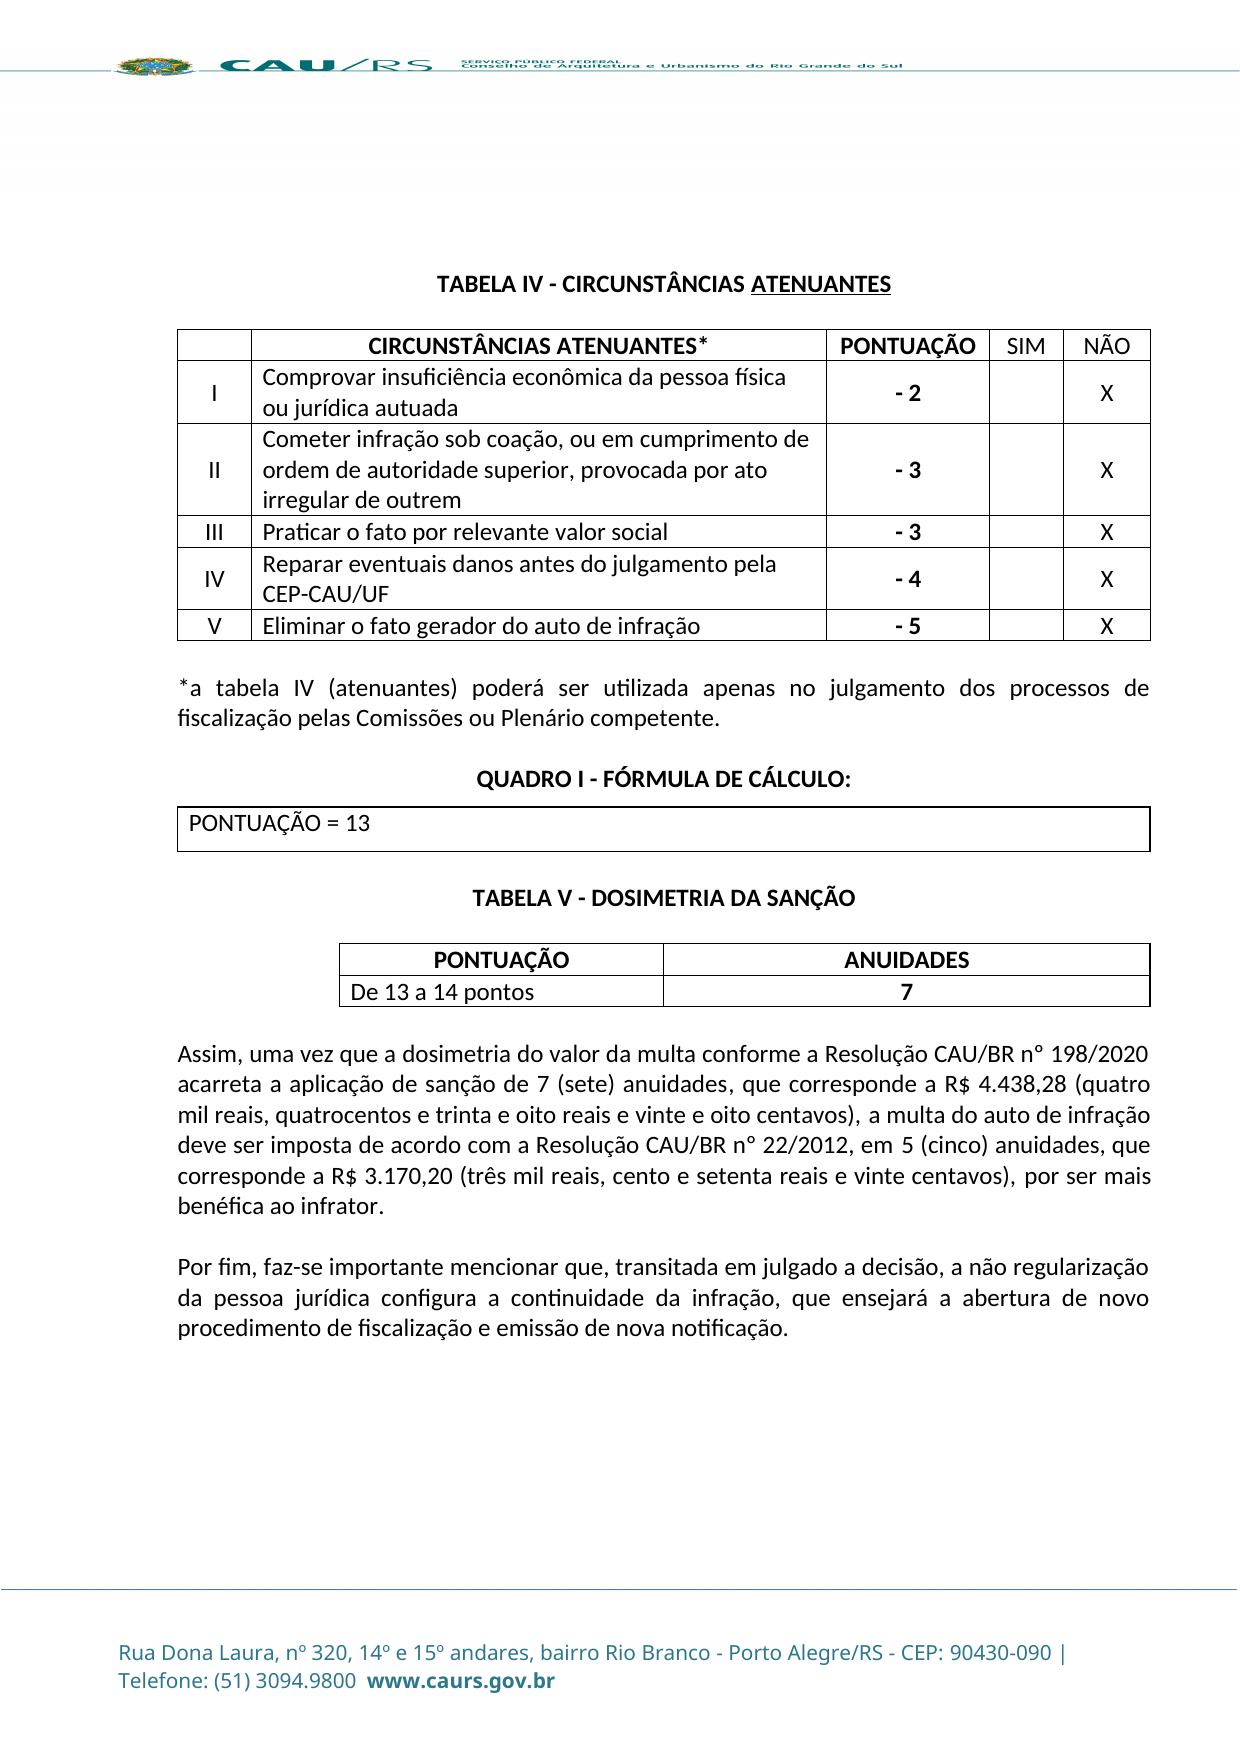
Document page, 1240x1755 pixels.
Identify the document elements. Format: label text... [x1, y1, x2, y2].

table_cell [990, 361, 1063, 422]
table_cell [990, 610, 1063, 640]
table_cell X [1064, 424, 1150, 515]
table_cell [990, 516, 1063, 547]
table_header PONTUAÇÃO = 13 [178, 808, 1149, 851]
table_header PONTUAÇÃO [827, 330, 989, 360]
table_header CIRCUNSTÂNCIAS ATENUANTES* [252, 330, 826, 360]
text Assim, uma vez que a dosimetria do valor da multa conforme a Resolução CAU/BR nº 198/2020 acarreta a aplicação de sanção de 7 (sete) anuidades, que corresponde a R$ 4.438,28 (quatro mil reais, quatrocentos e trinta e oito reais e vinte e oito centavos), a multa do auto de infração deve ser imposta de acordo com a Resolução CAU/BR nº 22/2012, em 5 (cinco) anuidades, que corresponde a R$ 3.170,20 (três mil reais, cento e setenta reais e vinte centavos), por ser mais benéfica ao infrator. [177, 1038, 1151, 1221]
table_cell Cometer infração sob coação, ou em cumprimento de ordem de autoridade superior, provocada por ato irregular de outrem [252, 424, 826, 515]
table_cell - 5 [827, 610, 989, 640]
table_header SIM [990, 330, 1063, 360]
table_cell Comprovar insuficiência econômica da pessoa física ou jurídica autuada [252, 361, 826, 422]
table_cell X [1064, 516, 1150, 547]
table_cell Praticar o fato por relevante valor social [252, 516, 826, 547]
table_cell III [178, 516, 251, 547]
table_cell IV [178, 548, 251, 609]
text TABELA V - DOSIMETRIA DA SANÇÃO [177, 882, 1151, 913]
table_header PONTUAÇÃO [340, 944, 663, 975]
table_cell X [1064, 610, 1150, 640]
table_cell - 2 [827, 361, 989, 422]
table_cell Eliminar o fato gerador do auto de infração [252, 610, 826, 640]
table_cell V [178, 610, 251, 640]
table_cell X [1064, 361, 1150, 422]
table_header ANUIDADES [664, 944, 1149, 975]
table_cell [990, 548, 1063, 609]
text TABELA IV - CIRCUNSTÂNCIAS ATENUANTES [177, 268, 1151, 298]
table_cell X [1064, 548, 1150, 609]
table_header NÃO [1064, 330, 1150, 360]
text QUADRO I - FÓRMULA DE CÁLCULO: [177, 763, 1151, 794]
table_cell - 4 [827, 548, 989, 609]
table_header [178, 330, 251, 360]
table_cell I [178, 361, 251, 422]
table_cell - 3 [827, 516, 989, 547]
table_cell Reparar eventuais danos antes do julgamento pela CEP-CAU/UF [252, 548, 826, 609]
table_cell II [178, 424, 251, 515]
text *a tabela IV (atenuantes) poderá ser utilizada apenas no julgamento dos processos de fiscalização pelas Comissões ou Plenário competente. [177, 672, 1151, 733]
text Por fim, faz-se importante mencionar que, transitada em julgado a decisão, a não regularização da pessoa jurídica configura a continuidade da infração, que ensejará a abertura de novo procedimento de fiscalização e emissão de nova notificação. [177, 1251, 1151, 1343]
table_cell [990, 424, 1063, 515]
table_cell - 3 [827, 424, 989, 515]
table_cell 7 [664, 976, 1149, 1006]
table_cell De 13 a 14 pontos [340, 976, 663, 1006]
